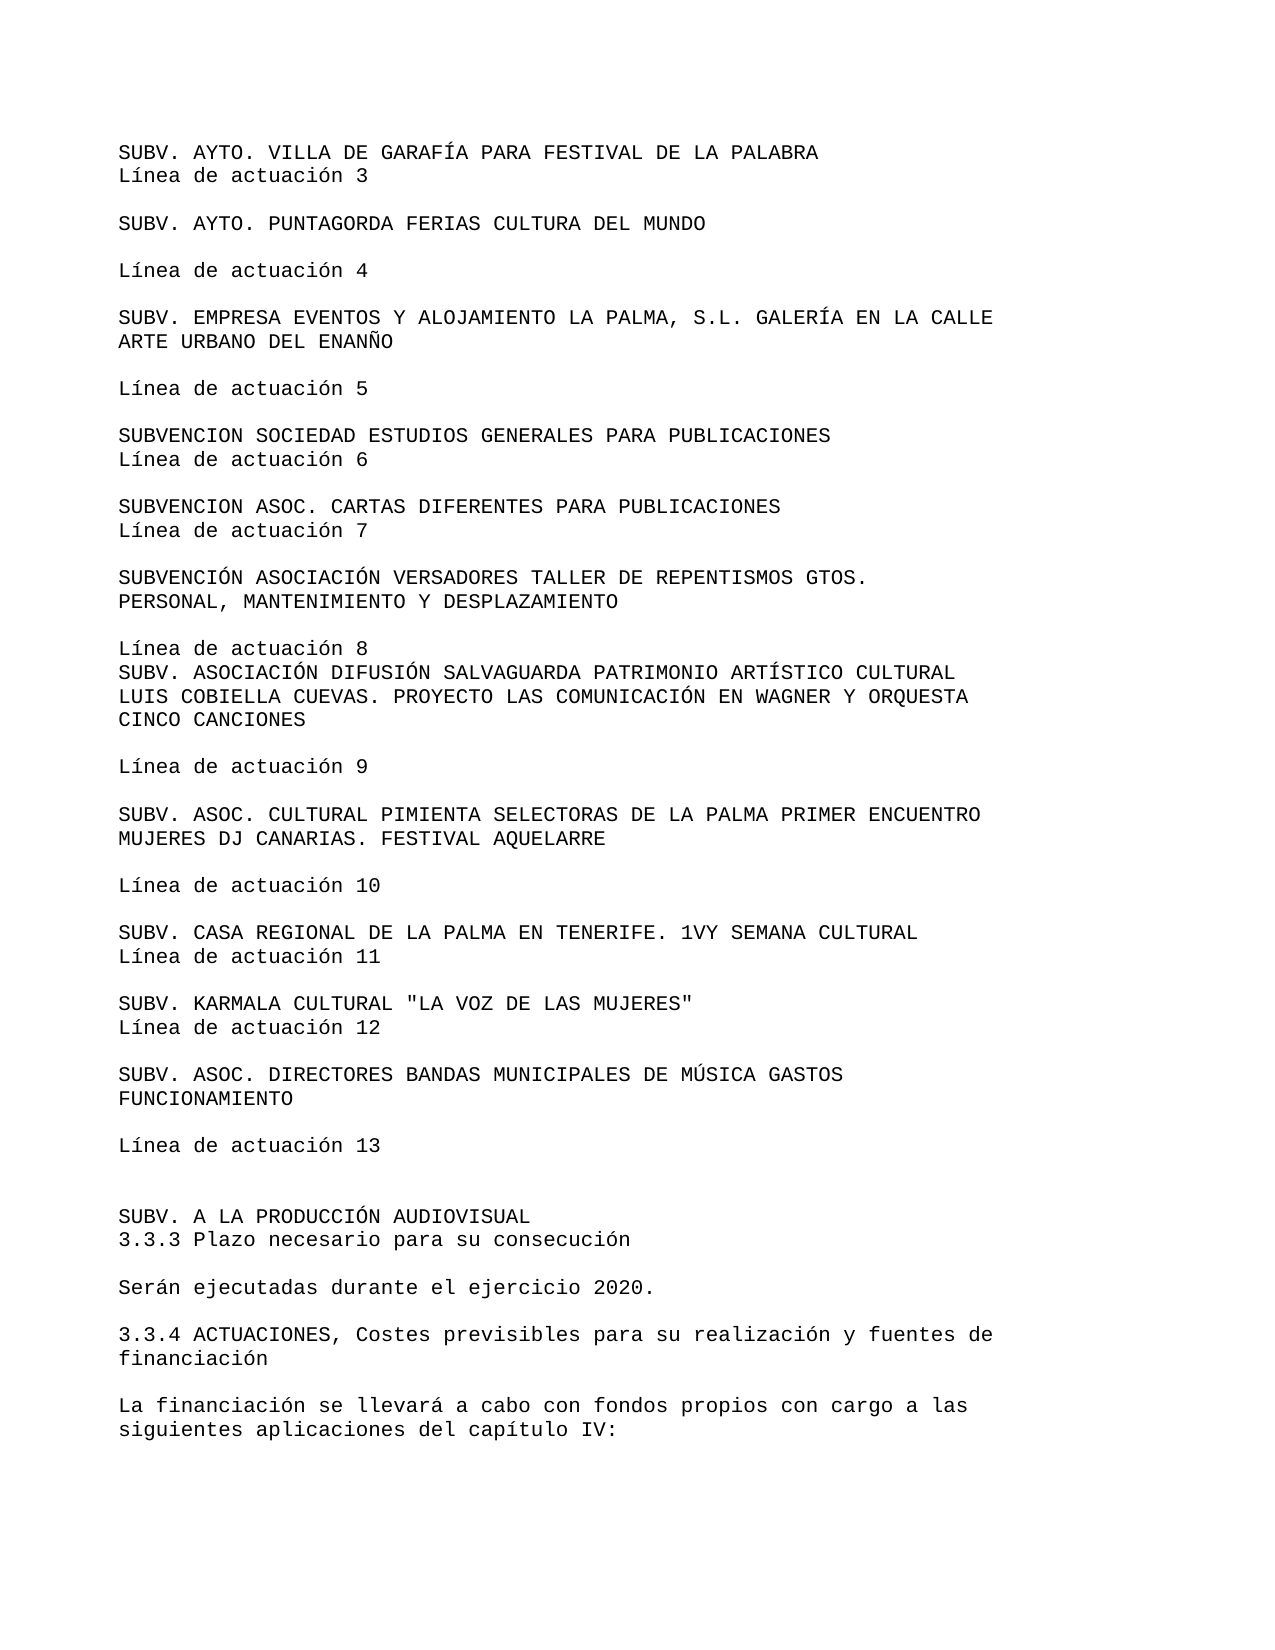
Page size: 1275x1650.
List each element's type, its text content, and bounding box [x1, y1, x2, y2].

text LUIS COBIELLA CUEVAS. PROYECTO LAS COMUNICACIÓN EN WAGNER Y ORQUESTA [118, 686, 1157, 709]
text SUBVENCION ASOC. CARTAS DIFERENTES PARA PUBLICACIONES [118, 496, 1157, 520]
text FUNCIONAMIENTO [118, 1088, 1157, 1111]
text SUBV. ASOCIACIÓN DIFUSIÓN SALVAGUARDA PATRIMONIO ARTÍSTICO CULTURAL [118, 662, 1157, 686]
text siguientes aplicaciones del capítulo IV: [118, 1419, 1157, 1442]
text Serán ejecutadas durante el ejercicio 2020. [118, 1277, 1157, 1300]
text CINCO CANCIONES [118, 709, 1157, 733]
text 3.3.3 Plazo necesario para su consecución [118, 1229, 1157, 1253]
text 3.3.4 ACTUACIONES, Costes previsibles para su realización y fuentes de [118, 1324, 1157, 1348]
text ARTE URBANO DEL ENANÑO [118, 331, 1157, 354]
text Línea de actuación 12 [118, 1017, 1157, 1040]
text SUBV. AYTO. PUNTAGORDA FERIAS CULTURA DEL MUNDO [118, 213, 1157, 236]
text Línea de actuación 8 [118, 638, 1157, 662]
text MUJERES DJ CANARIAS. FESTIVAL AQUELARRE [118, 827, 1157, 851]
text La financiación se llevará a cabo con fondos propios con cargo a las [118, 1395, 1157, 1419]
text SUBV. CASA REGIONAL DE LA PALMA EN TENERIFE. 1VY SEMANA CULTURAL [118, 922, 1157, 946]
text SUBVENCION SOCIEDAD ESTUDIOS GENERALES PARA PUBLICACIONES [118, 426, 1157, 449]
text Línea de actuación 5 [118, 378, 1157, 402]
text SUBV. ASOC. CULTURAL PIMIENTA SELECTORAS DE LA PALMA PRIMER ENCUENTRO [118, 804, 1157, 827]
text Línea de actuación 10 [118, 875, 1157, 898]
text Línea de actuación 7 [118, 520, 1157, 544]
text SUBV. ASOC. DIRECTORES BANDAS MUNICIPALES DE MÚSICA GASTOS [118, 1064, 1157, 1088]
text Línea de actuación 13 [118, 1135, 1157, 1158]
text Línea de actuación 4 [118, 260, 1157, 284]
text SUBVENCIÓN ASOCIACIÓN VERSADORES TALLER DE REPENTISMOS GTOS. [118, 567, 1157, 591]
text Línea de actuación 3 [118, 165, 1157, 189]
text SUBV. KARMALA CULTURAL "LA VOZ DE LAS MUJERES" [118, 993, 1157, 1017]
text Línea de actuación 11 [118, 946, 1157, 969]
text SUBV. A LA PRODUCCIÓN AUDIOVISUAL [118, 1206, 1157, 1229]
text PERSONAL, MANTENIMIENTO Y DESPLAZAMIENTO [118, 591, 1157, 615]
text Línea de actuación 6 [118, 449, 1157, 473]
text Línea de actuación 9 [118, 757, 1157, 780]
text SUBV. EMPRESA EVENTOS Y ALOJAMIENTO LA PALMA, S.L. GALERÍA EN LA CALLE [118, 307, 1157, 331]
text financiación [118, 1348, 1157, 1371]
text SUBV. AYTO. VILLA DE GARAFÍA PARA FESTIVAL DE LA PALABRA [118, 142, 1157, 165]
